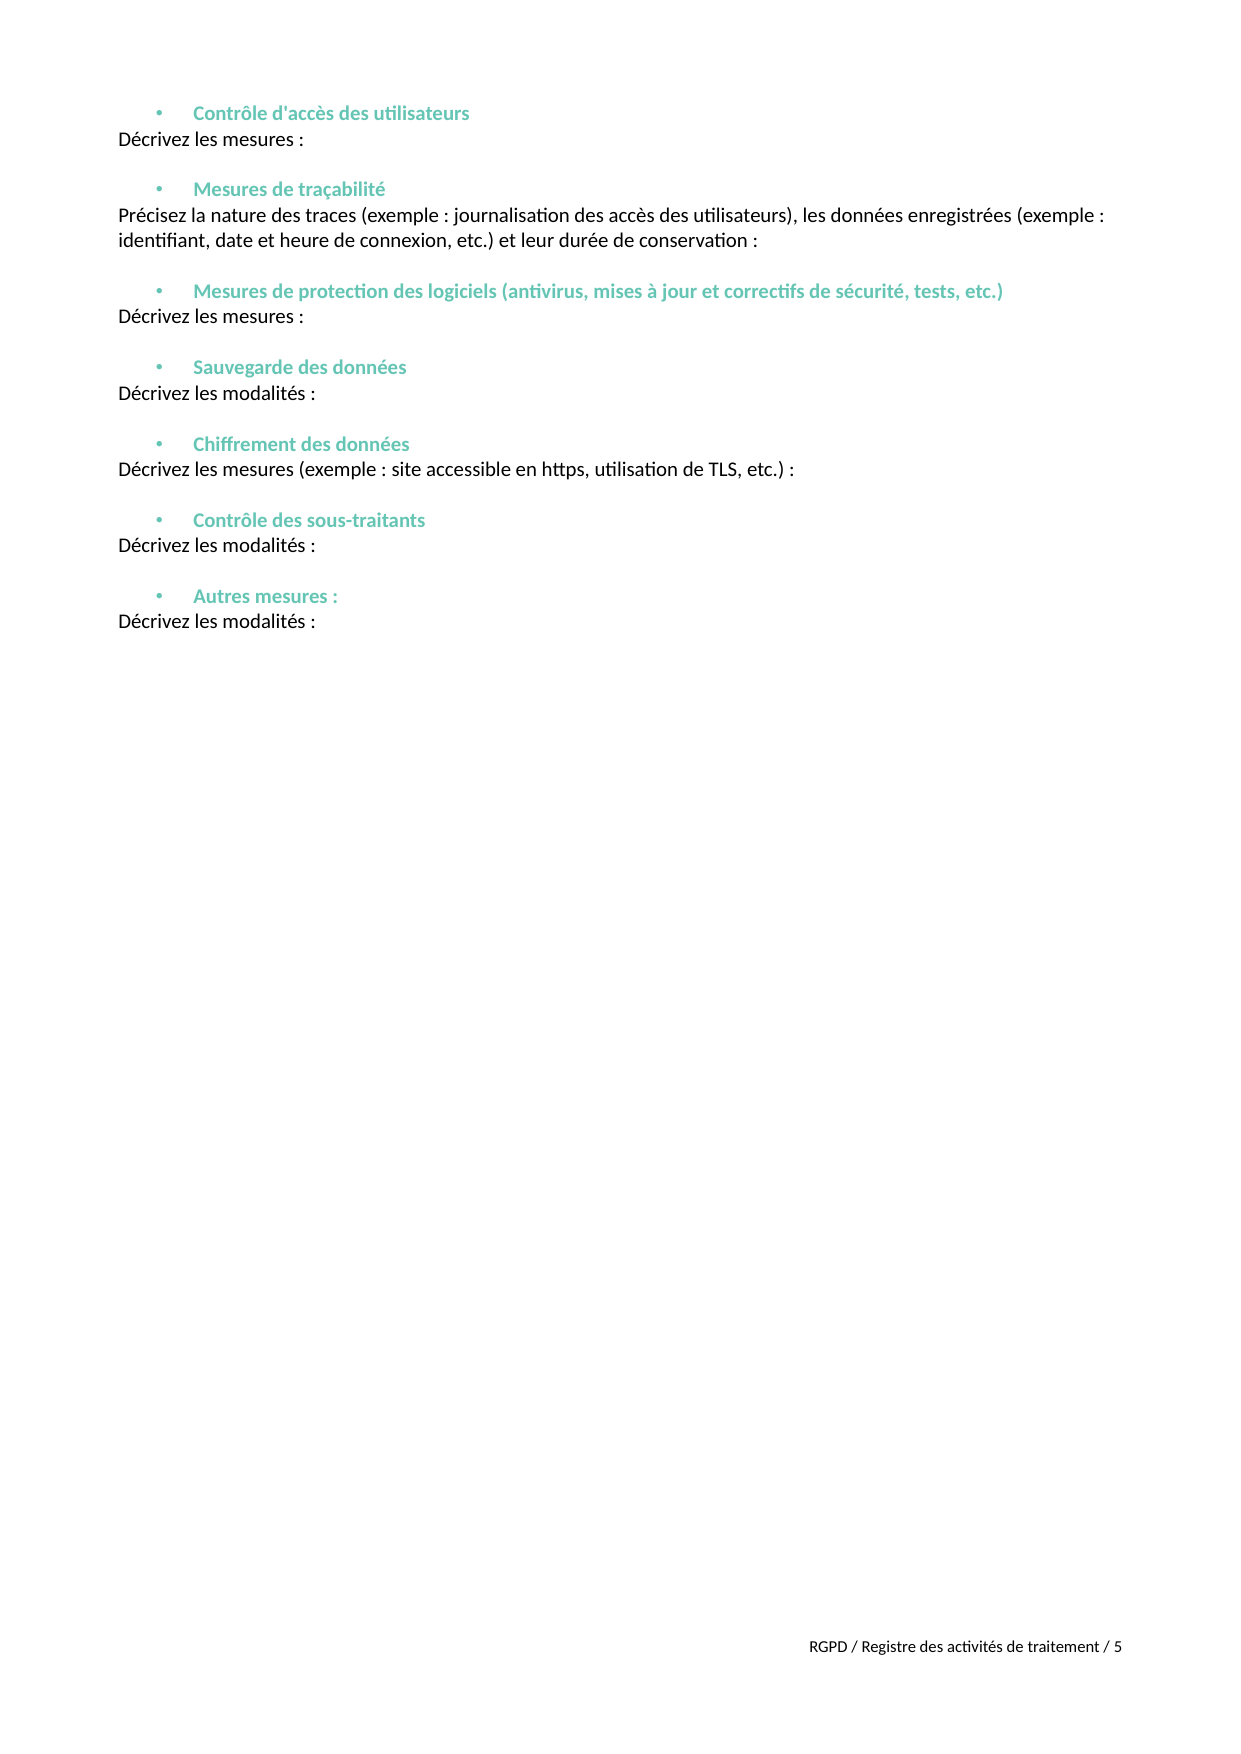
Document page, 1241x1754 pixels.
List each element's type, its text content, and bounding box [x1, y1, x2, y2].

list Contrôle d'accès des utilisateurs [156, 100, 1122, 126]
list Mesures de protection des logiciels (antivirus, mises à jour et correctifs de sécurité, tests, etc.) [156, 278, 1122, 304]
text Précisez la nature des traces (exemple : journalisation des accès des utilisateurs), les données enregistrées (exemple : identifiant, date et heure de connexion, etc.) et leur durée de conservation : [118, 202, 1122, 253]
list Contrôle des sous-traitants [156, 507, 1122, 532]
text Décrivez les modalités : [118, 609, 1122, 634]
text Décrivez les mesures : [118, 126, 1122, 151]
list Chiffrement des données [156, 431, 1122, 456]
list Autres mesures : [156, 583, 1122, 609]
text Décrivez les mesures (exemple : site accessible en https, utilisation de TLS, etc.) : [118, 456, 1122, 482]
text Décrivez les modalités : [118, 532, 1122, 558]
text Décrivez les mesures : [118, 304, 1122, 329]
text Décrivez les modalités : [118, 380, 1122, 405]
list Sauvegarde des données [156, 354, 1122, 380]
list Mesures de traçabilité [156, 177, 1122, 202]
